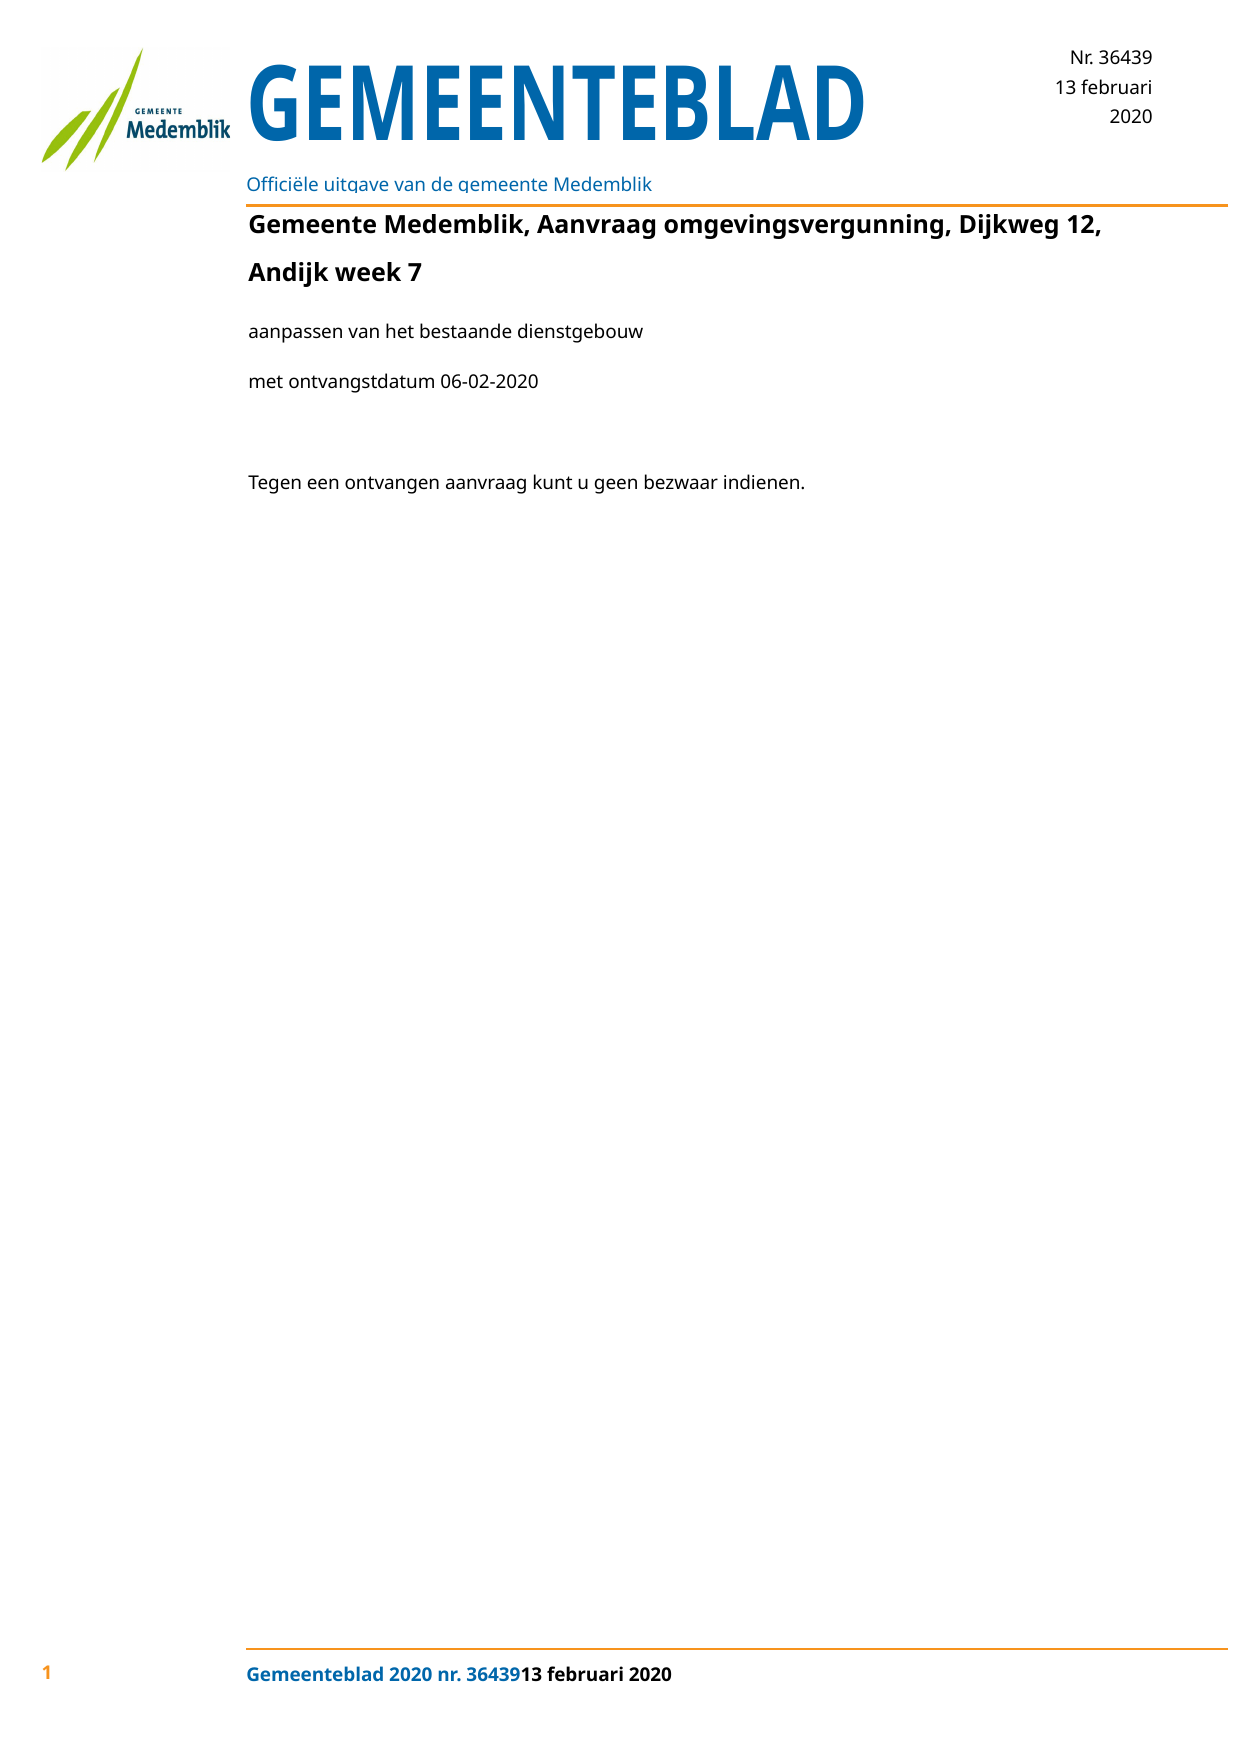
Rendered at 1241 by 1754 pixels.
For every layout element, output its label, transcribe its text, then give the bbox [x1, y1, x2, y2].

picture [41, 47, 231, 172]
text Tegen een ontvangen aanvraag kunt u geen bezwaar indienen. [248, 469, 1152, 495]
text aanpassen van het bestaande dienstgebouw [248, 318, 1152, 344]
text Gemeente Medemblik, Aanvraag omgevingsvergunning, Dijkweg 12, Andijk week 7 [248, 207, 1152, 288]
text met ontvangstdatum 06-02-2020 [248, 368, 1152, 394]
